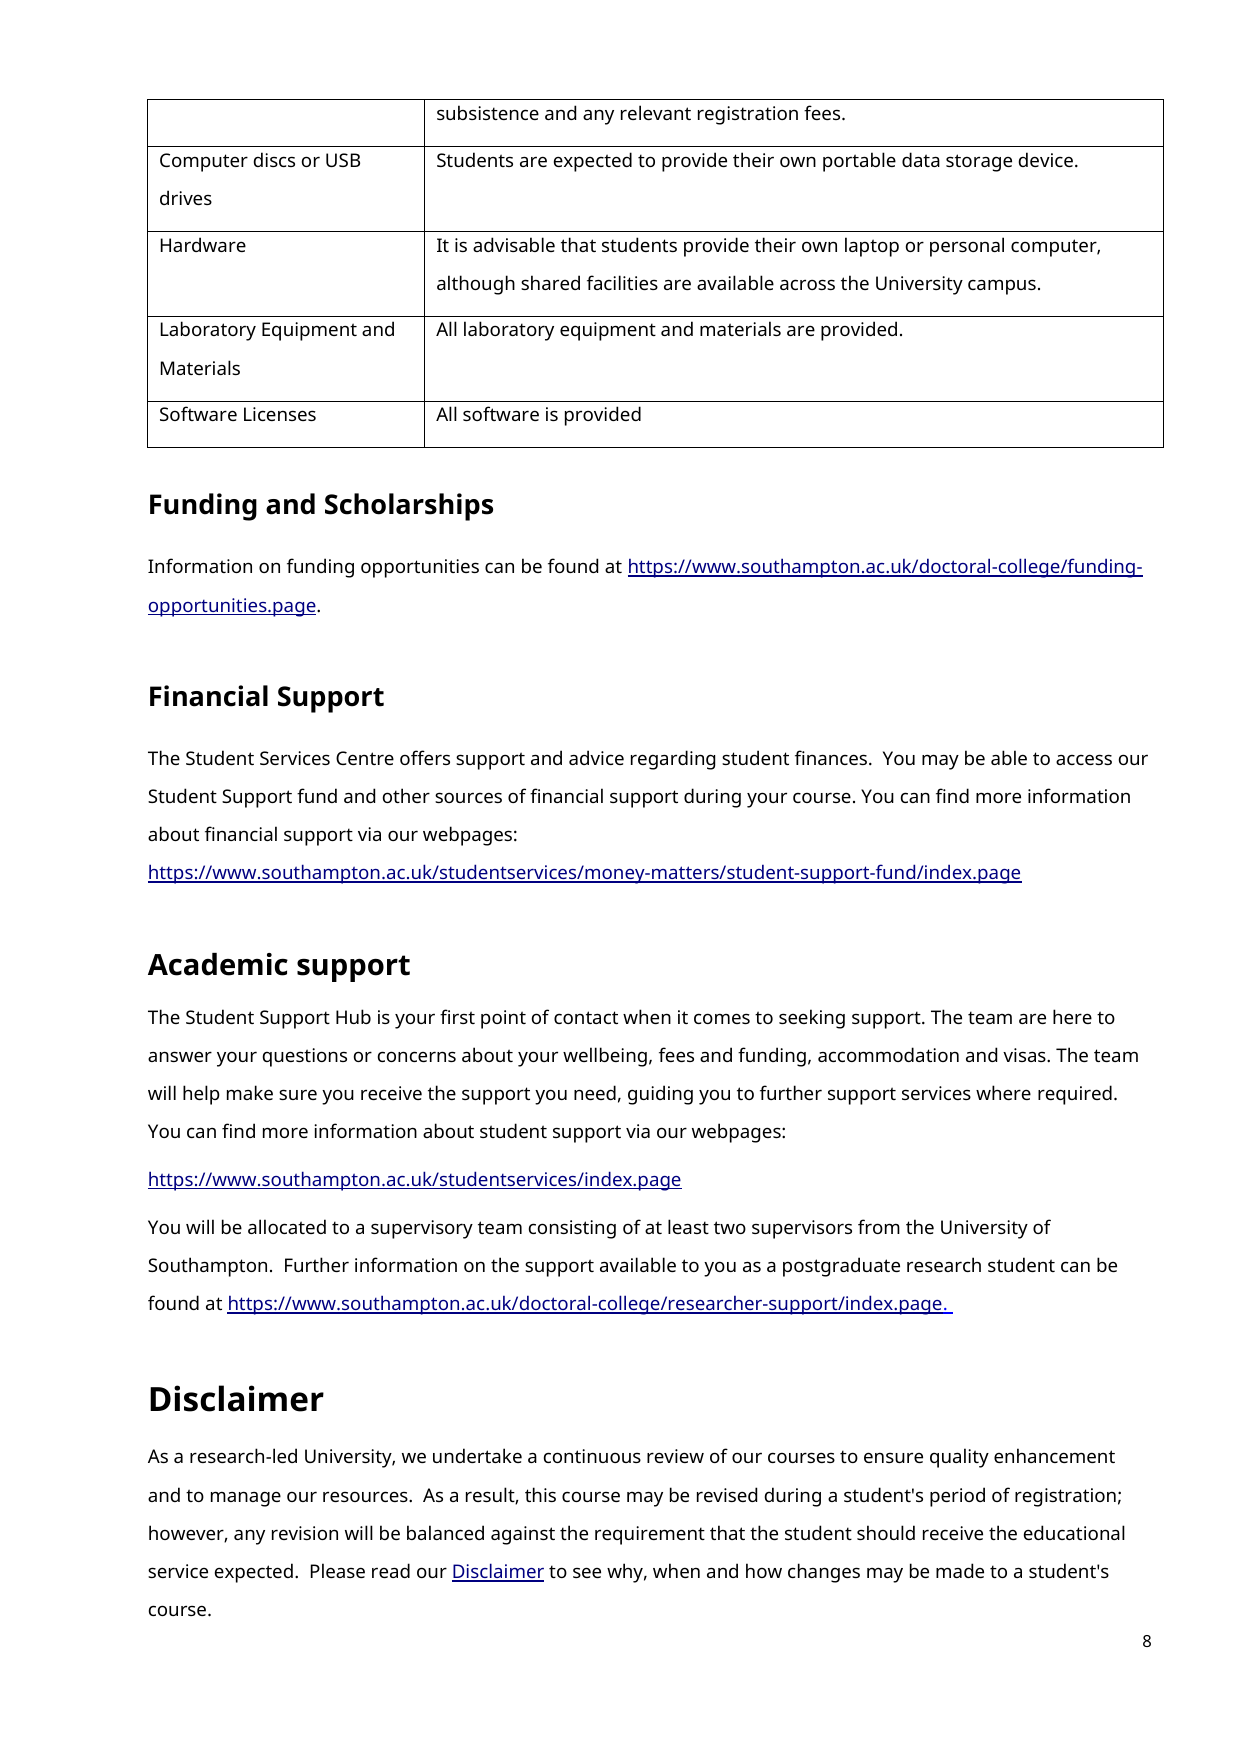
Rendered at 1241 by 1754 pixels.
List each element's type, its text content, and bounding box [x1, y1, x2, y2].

table_cell Computer discs or USB drives [148, 147, 424, 231]
text Information on funding opportunities can be found at https://www.southampton.ac.uk/doctoral-college/funding-opportunities.page. [148, 554, 1152, 617]
text You will be allocated to a supervisory team consisting of at least two supervisors from the University of Southampton. Further information on the support available to you as a postgraduate research student can be found at https://www.southampton.ac.uk/doctoral-college/researcher-support/index.page. [148, 1214, 1152, 1316]
subtitle Academic support [148, 944, 1152, 984]
text The Student Services Centre offers support and advice regarding student finances. You may be able to access our Student Support fund and other sources of financial support during your course. You can find more information about financial support via our webpages: https://www.southampton.ac.uk/studentservices/money-matters/student-support-fund/index.page [148, 745, 1152, 885]
text As a research-led University, we undertake a continuous review of our courses to ensure quality enhancement and to manage our resources. As a result, this course may be revised during a student's period of registration; however, any revision will be balanced against the requirement that the student should receive the educational service expected. Please read our Disclaimer to see why, when and how changes may be made to a student's course. [148, 1444, 1152, 1622]
text https://www.southampton.ac.uk/studentservices/index.page [148, 1166, 1152, 1192]
subtitle Financial Support [148, 677, 1152, 714]
table_cell All laboratory equipment and materials are provided. [425, 317, 1163, 401]
table_cell Laboratory Equipment and Materials [148, 317, 424, 401]
table_cell subsistence and any relevant registration fees. [425, 100, 1163, 146]
text The Student Support Hub is your first point of contact when it comes to seeking support. The team are here to answer your questions or concerns about your wellbeing, fees and funding, accommodation and visas. The team will help make sure you receive the support you need, guiding you to further support services where required. You can find more information about student support via our webpages: [148, 1004, 1152, 1144]
table_cell [148, 100, 424, 146]
table_cell Students are expected to provide their own portable data storage device. [425, 147, 1163, 231]
table_cell Software Licenses [148, 402, 424, 447]
subtitle Disclaimer [148, 1376, 1152, 1421]
table_cell It is advisable that students provide their own laptop or personal computer, although shared facilities are available across the University campus. [425, 232, 1163, 316]
table_cell Hardware [148, 232, 424, 316]
table_cell All software is provided [425, 402, 1163, 447]
subtitle Funding and Scholarships [148, 486, 1152, 523]
